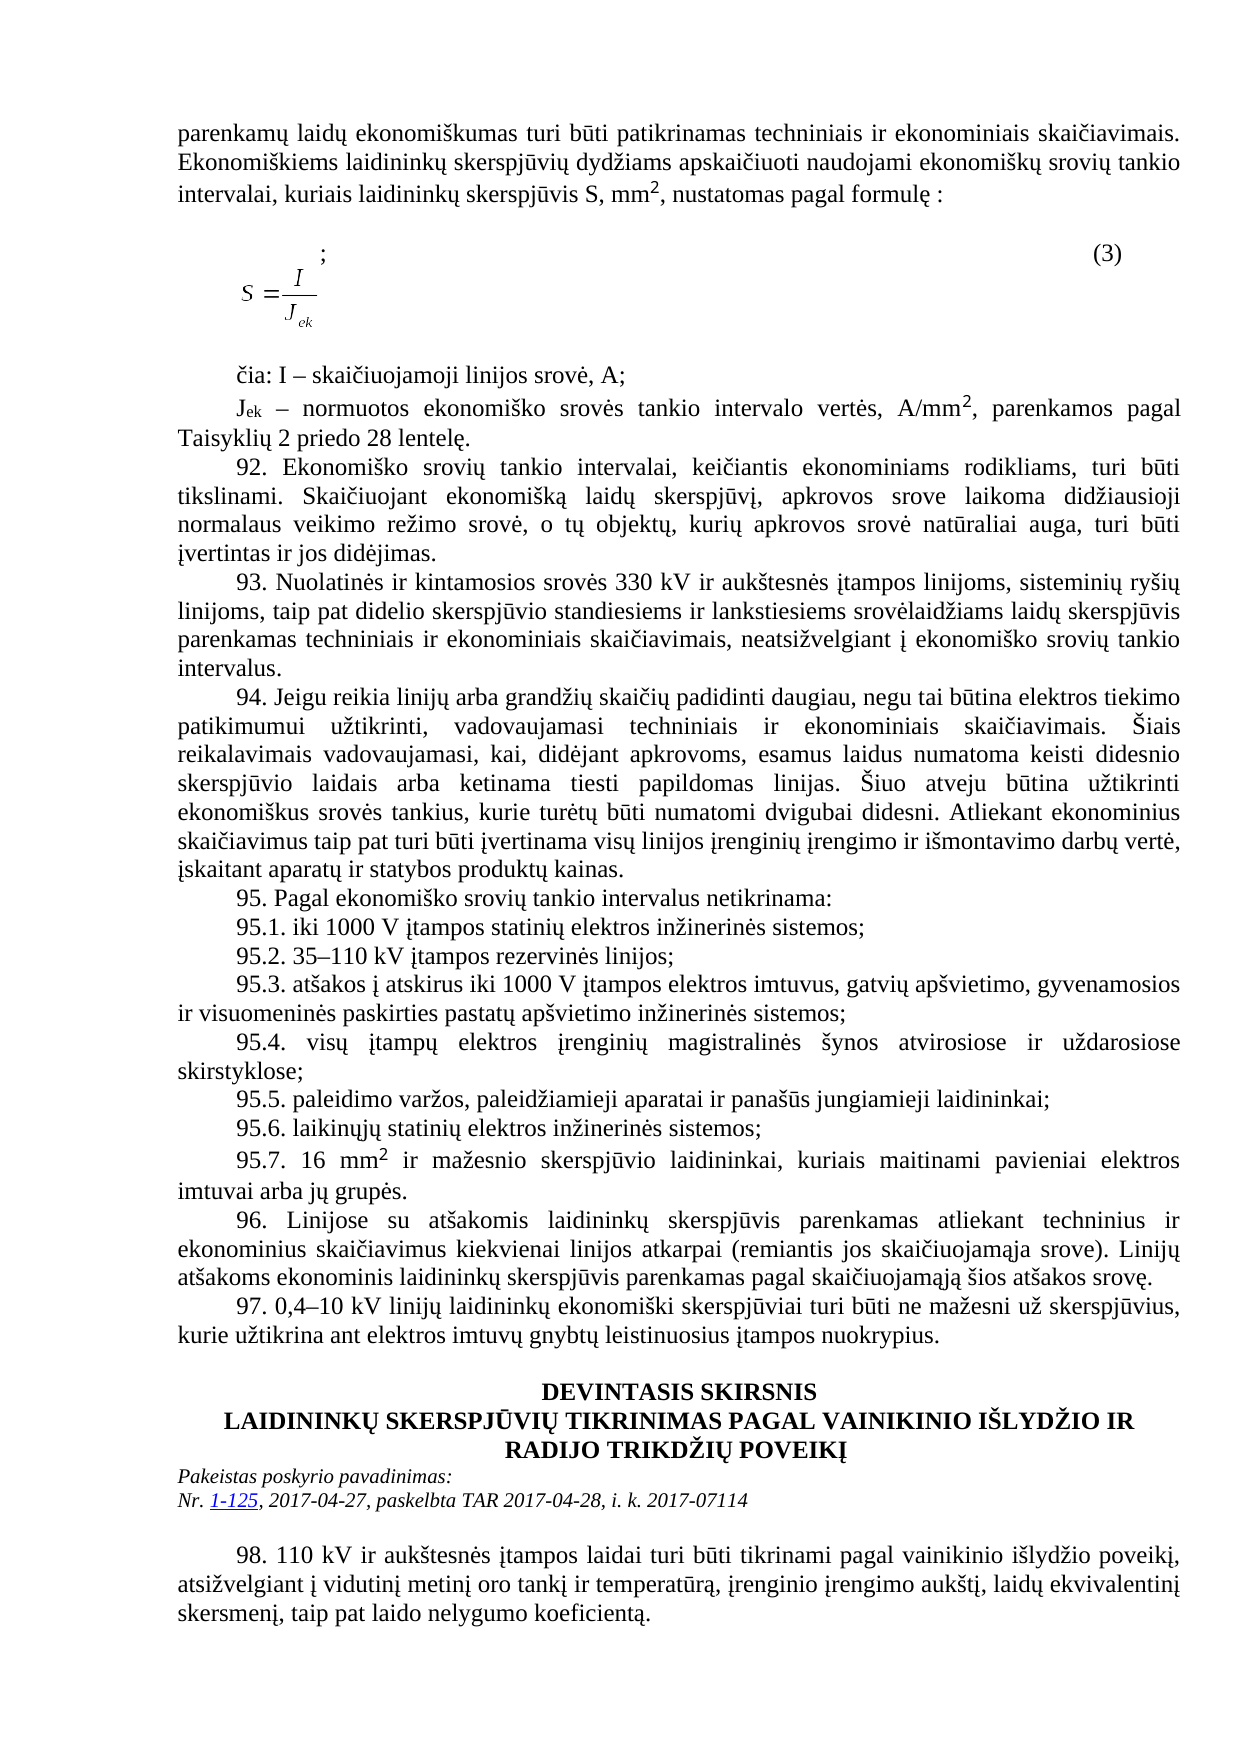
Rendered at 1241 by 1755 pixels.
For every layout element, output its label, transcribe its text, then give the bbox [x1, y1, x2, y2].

text 94. Jeigu reikia linijų arba grandžių skaičių padidinti daugiau, negu tai būtina elektros tiekimo patikimumui užtikrinti, vadovaujamasi techniniais ir ekonominiais skaičiavimais. Šiais reikalavimais vadovaujamasi, kai, didėjant apkrovoms, esamus laidus numatoma keisti didesnio skerspjūvio laidais arba ketinama tiesti papildomas linijas. Šiuo atveju būtina užtikrinti ekonomiškus srovės tankius, kurie turėtų būti numatomi dvigubai didesni. Atliekant ekonominius skaičiavimus taip pat turi būti įvertinama visų linijos įrenginių įrengimo ir išmontavimo darbų vertė, įskaitant aparatų ir statybos produktų kainas. [177, 682, 1181, 883]
text 95.5. paleidimo varžos, paleidžiamieji aparatai ir panašūs jungiamieji laidininkai; [177, 1084, 1181, 1113]
text 95.2. 35–110 kV įtampos rezervinės linijos; [177, 941, 1181, 969]
text 95. Pagal ekonomiško srovių tankio intervalus netikrinama: [177, 883, 1181, 912]
text Jek – normuotos ekonomiško srovės tankio intervalo vertės, A/mm2, parenkamos pagal Taisyklių 2 priedo 28 lentelę. [177, 389, 1181, 452]
text ; (3) [177, 238, 1181, 332]
text 96. Linijose su atšakomis laidininkų skerspjūvis parenkamas atliekant techninius ir ekonominius skaičiavimus kiekvienai linijos atkarpai (remiantis jos skaičiuojamąja srove). Linijų atšakoms ekonominis laidininkų skerspjūvis parenkamas pagal skaičiuojamąją šios atšakos srovę. [177, 1205, 1181, 1291]
text 95.1. iki 1000 V įtampos statinių elektros inžinerinės sistemos; [177, 912, 1181, 941]
text 98. 110 kV ir aukštesnės įtampos laidai turi būti tikrinami pagal vainikinio išlydžio poveikį, atsižvelgiant į vidutinį metinį oro tankį ir temperatūrą, įrenginio įrengimo aukštį, laidų ekvivalentinį skersmenį, taip pat laido nelygumo koeficientą. [177, 1541, 1181, 1627]
text DEVINTASIS SKIRSNIS [177, 1377, 1181, 1406]
text LAIDININKŲ SKERSPJŪVIŲ TIKRINIMAS PAGAL VAINIKINIO IŠLYDŽIO IR RADIJO TRIKDŽIŲ POVEIKĮ [177, 1406, 1181, 1464]
text čia: I – skaičiuojamoji linijos srovė, A; [177, 361, 1181, 389]
text 95.4. visų įtampų elektros įrenginių magistralinės šynos atvirosiose ir uždarosiose skirstyklose; [177, 1027, 1181, 1084]
text parenkamų laidų ekonomiškumas turi būti patikrinamas techniniais ir ekonominiais skaičiavimais. Ekonomiškiems laidininkų skerspjūvių dydžiams apskaičiuoti naudojami ekonomiškų srovių tankio intervalai, kuriais laidininkų skerspjūvis S, mm2, nustatomas pagal formulę : [177, 118, 1181, 210]
text 95.3. atšakos į atskirus iki 1000 V įtampos elektros imtuvus, gatvių apšvietimo, gyvenamosios ir visuomeninės paskirties pastatų apšvietimo inžinerinės sistemos; [177, 969, 1181, 1027]
text 95.7. 16 mm2 ir mažesnio skerspjūvio laidininkai, kuriais maitinami pavieniai elektros imtuvai arba jų grupės. [177, 1142, 1181, 1205]
text 92. Ekonomiško srovių tankio intervalai, keičiantis ekonominiams rodikliams, turi būti tikslinami. Skaičiuojant ekonomišką laidų skerspjūvį, apkrovos srove laikoma didžiausioji normalaus veikimo režimo srovė, o tų objektų, kurių apkrovos srovė natūraliai auga, turi būti įvertintas ir jos didėjimas. [177, 452, 1181, 567]
text Pakeistas poskyrio pavadinimas: [177, 1464, 1181, 1488]
text Nr. 1-125, 2017-04-27, paskelbta TAR 2017-04-28, i. k. 2017-07114 [177, 1488, 1181, 1512]
text 93. Nuolatinės ir kintamosios srovės 330 kV ir aukštesnės įtampos linijoms, sisteminių ryšių linijoms, taip pat didelio skerspjūvio standiesiems ir lankstiesiems srovėlaidžiams laidų skerspjūvis parenkamas techniniais ir ekonominiais skaičiavimais, neatsižvelgiant į ekonomiško srovių tankio intervalus. [177, 567, 1181, 682]
text 97. 0,4–10 kV linijų laidininkų ekonomiški skerspjūviai turi būti ne mažesni už skerspjūvius, kurie užtikrina ant elektros imtuvų gnybtų leistinuosius įtampos nuokrypius. [177, 1291, 1181, 1349]
text 95.6. laikinųjų statinių elektros inžinerinės sistemos; [177, 1113, 1181, 1142]
